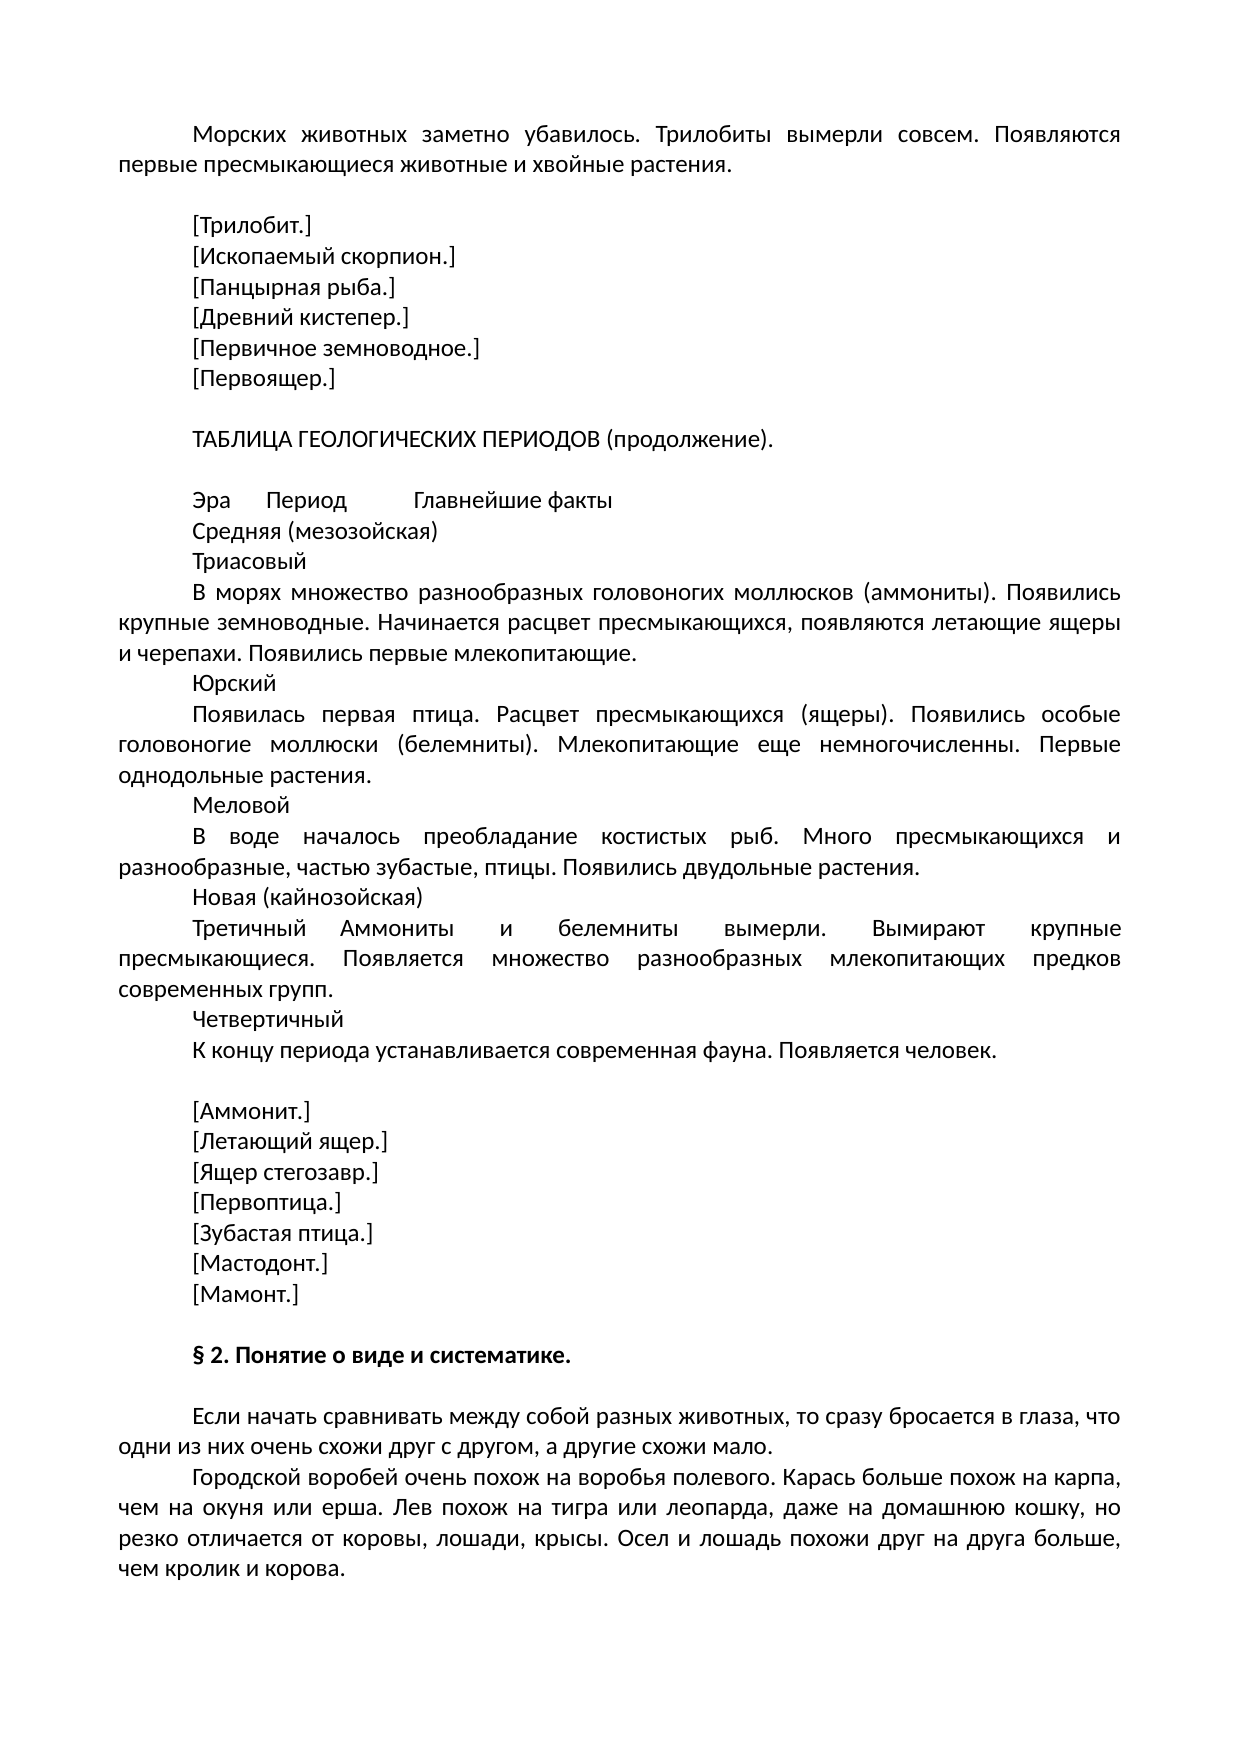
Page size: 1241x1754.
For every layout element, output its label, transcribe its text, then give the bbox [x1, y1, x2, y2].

text [Мастодонт.] [118, 1247, 1122, 1278]
text Городской воробей очень похож на воробья полевого. Карась больше похож на карпа, чем на окуня или ерша. Лев похож на тигра или леопарда, даже на домашнюю кошку, но резко отличается от коровы, лошади, крысы. Осел и лошадь похожи друг на друга больше, чем кролик и корова. [118, 1461, 1122, 1583]
text Четвертичный [118, 1003, 1122, 1034]
text Если начать сравнивать между собой разных животных, то сразу бросается в глаза, что одни из них очень схожи друг с другом, а другие схожи мало. [118, 1400, 1122, 1461]
text [Первичное земноводное.] [118, 332, 1122, 362]
text Новая (кайнозойская) [118, 881, 1122, 912]
text К концу периода устанавливается современная фауна. Появляется человек. [118, 1034, 1122, 1064]
text Меловой [118, 789, 1122, 820]
text ТАБЛИЦА ГЕОЛОГИЧЕСКИХ ПЕРИОДОВ (продолжение). [118, 423, 1122, 454]
text [Панцырная рыба.] [118, 271, 1122, 301]
text [Ископаемый скорпион.] [118, 240, 1122, 271]
text [Древний кистепер.] [118, 301, 1122, 332]
text [Зубастая птица.] [118, 1217, 1122, 1247]
text Эра Период Главнейшие факты [118, 484, 1122, 515]
text Третичный Аммониты и белемниты вымерли. Вымирают крупные пресмыкающиеся. Появляется множество разнообразных млекопитающих предков современных групп. [118, 912, 1122, 1003]
text В морях множество разнообразных головоногих моллюсков (аммониты). Появились крупные земноводные. Начинается расцвет пресмыкающихся, появляются летающие ящеры и черепахи. Появились первые млекопитающие. [118, 576, 1122, 667]
text [Аммонит.] [118, 1095, 1122, 1125]
text В воде началось преобладание костистых рыб. Много пресмыкающихся и разнообразные, частью зубастые, птицы. Появились двудольные растения. [118, 820, 1122, 881]
text § 2. Понятие о виде и систематике. [118, 1339, 1122, 1369]
text [Ящер стегозавр.] [118, 1156, 1122, 1186]
text Появилась первая птица. Расцвет пресмыкающихся (ящеры). Появились особые головоногие моллюски (белемниты). Млекопитающие еще немногочисленны. Первые однодольные растения. [118, 698, 1122, 789]
text [Летающий ящер.] [118, 1125, 1122, 1156]
text [Первоящер.] [118, 362, 1122, 393]
text Средняя (мезозойская) [118, 515, 1122, 545]
text Морских животных заметно убавилось. Трилобиты вымерли совсем. Появляются первые пресмыкающиеся животные и хвойные растения. [118, 118, 1122, 179]
text Триасовый [118, 545, 1122, 576]
text [Трилобит.] [118, 210, 1122, 240]
text [Мамонт.] [118, 1278, 1122, 1308]
text Юрский [118, 667, 1122, 698]
text [Первоптица.] [118, 1186, 1122, 1217]
